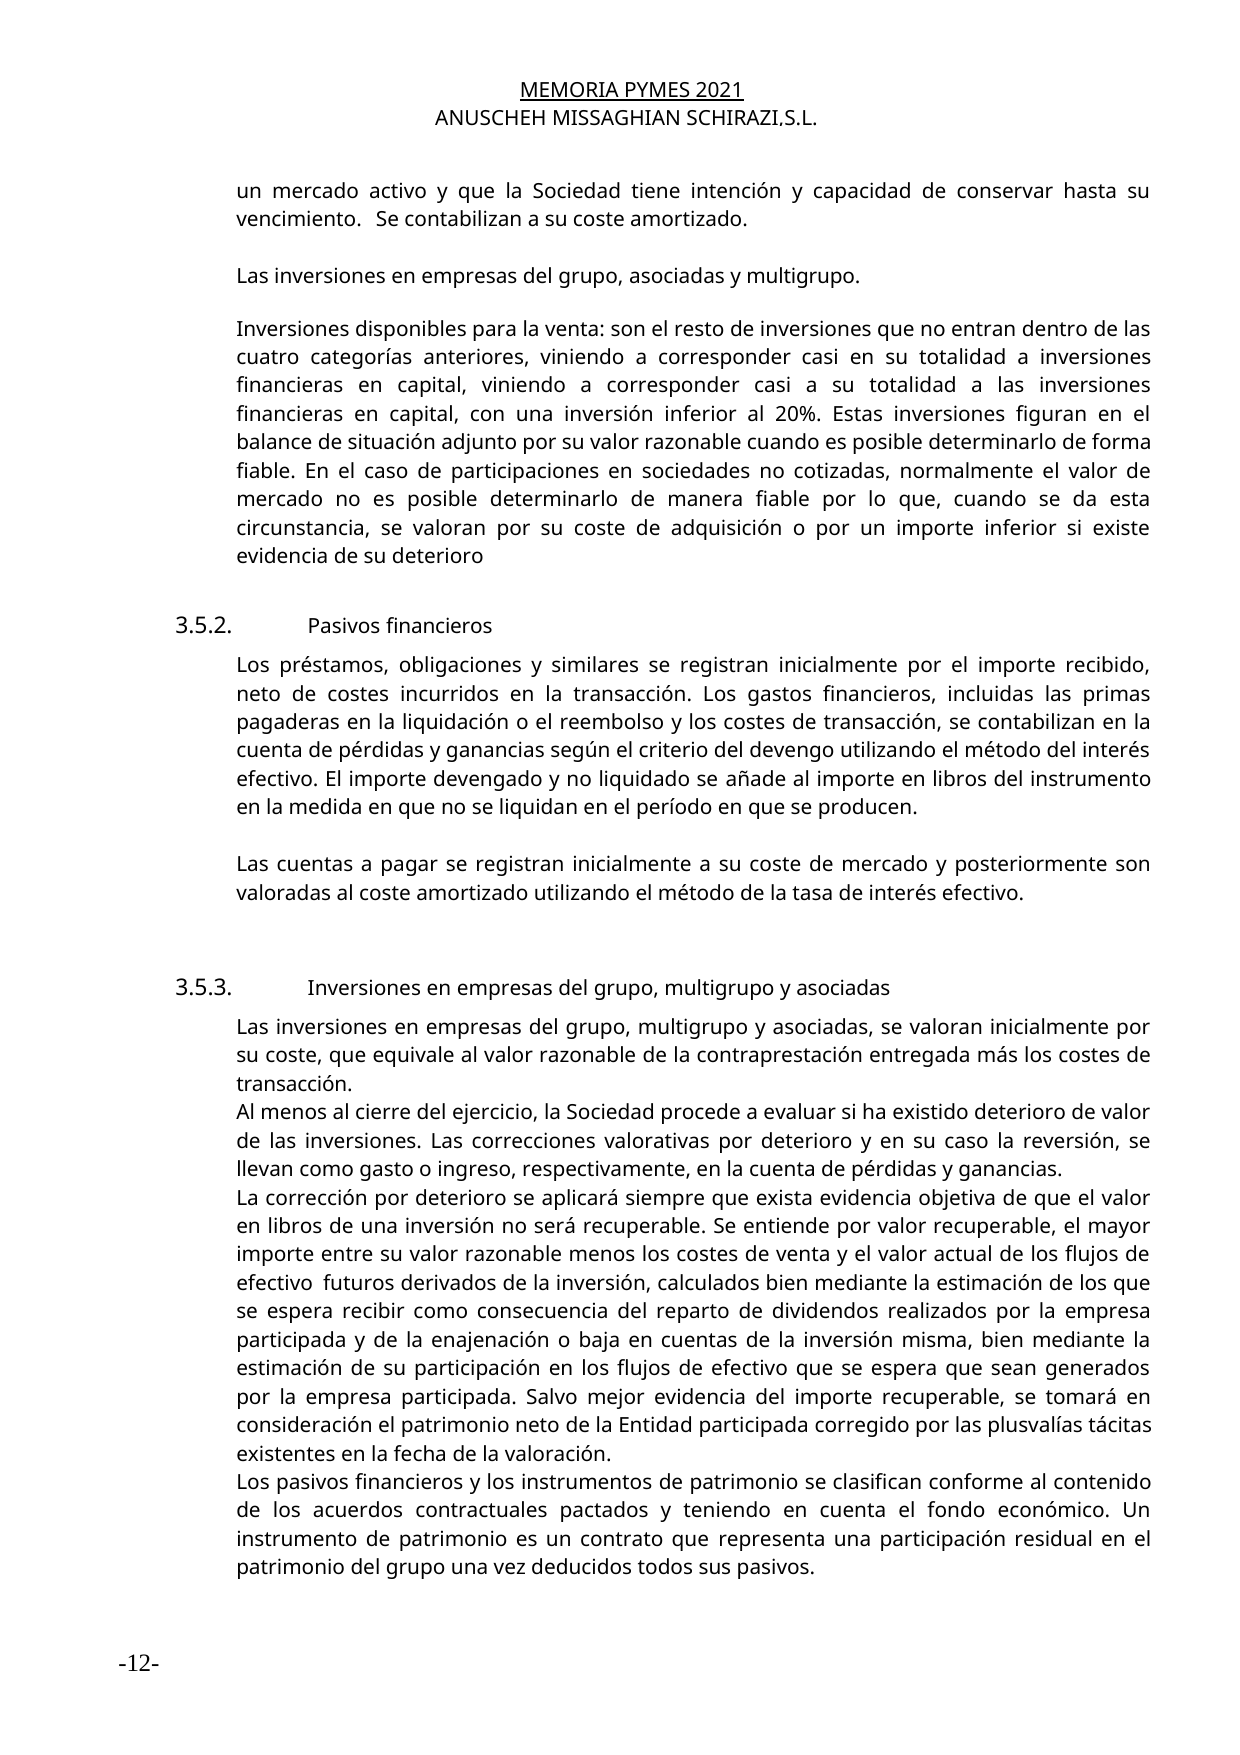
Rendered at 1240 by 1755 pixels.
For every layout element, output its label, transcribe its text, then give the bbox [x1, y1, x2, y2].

text Los préstamos, obligaciones y similares se registran inicialmente por el importe recibido, neto de costes incurridos en la transacción. Los gastos financieros, incluidas las primas pagaderas en la liquidación o el reembolso y los costes de transacción, se contabilizan en la cuenta de pérdidas y ganancias según el criterio del devengo utilizando el método del interés efectivo. El importe devengado y no liquidado se añade al importe en libros del instrumento en la medida en que no se liquidan en el período en que se producen. [236, 650, 1152, 821]
text La corrección por deterioro se aplicará siempre que exista evidencia objetiva de que el valor en libros de una inversión no será recuperable. Se entiende por valor recuperable, el mayor importe entre su valor razonable menos los costes de venta y el valor actual de los flujos de efectivo futuros derivados de la inversión, calculados bien mediante la estimación de los que se espera recibir como consecuencia del reparto de dividendos realizados por la empresa participada y de la enajenación o baja en cuentas de la inversión misma, bien mediante la estimación de su participación en los flujos de efectivo que se espera que sean generados por la empresa participada. Salvo mejor evidencia del importe recuperable, se tomará en consideración el patrimonio neto de la Entidad participada corregido por las plusvalías tácitas existentes en la fecha de la valoración. [236, 1183, 1152, 1467]
text Las cuentas a pagar se registran inicialmente a su coste de mercado y posteriormente son valoradas al coste amortizado utilizando el método de la tasa de interés efectivo. [236, 849, 1152, 906]
list Pasivos financieros [175, 609, 1187, 640]
text Las inversiones en empresas del grupo, multigrupo y asociadas, se valoran inicialmente por su coste, que equivale al valor razonable de la contraprestación entregada más los costes de transacción. [236, 1012, 1152, 1097]
text Inversiones disponibles para la venta: son el resto de inversiones que no entran dentro de las cuatro categorías anteriores, viniendo a corresponder casi en su totalidad a inversiones financieras en capital, viniendo a corresponder casi a su totalidad a las inversiones financieras en capital, con una inversión inferior al 20%. Estas inversiones figuran en el balance de situación adjunto por su valor razonable cuando es posible determinarlo de forma fiable. En el caso de participaciones en sociedades no cotizadas, normalmente el valor de mercado no es posible determinarlo de manera fiable por lo que, cuando se da esta circunstancia, se valoran por su coste de adquisición o por un importe inferior si existe evidencia de su deterioro [236, 314, 1152, 570]
text Las inversiones en empresas del grupo, asociadas y multigrupo. [236, 261, 1187, 290]
text Los pasivos financieros y los instrumentos de patrimonio se clasifican conforme al contenido de los acuerdos contractuales pactados y teniendo en cuenta el fondo económico. Un instrumento de patrimonio es un contrato que representa una participación residual en el patrimonio del grupo una vez deducidos todos sus pasivos. [236, 1467, 1152, 1581]
list Inversiones en empresas del grupo, multigrupo y asociadas [175, 971, 1187, 1002]
text Al menos al cierre del ejercicio, la Sociedad procede a evaluar si ha existido deterioro de valor de las inversiones. Las correcciones valorativas por deterioro y en su caso la reversión, se llevan como gasto o ingreso, respectivamente, en la cuenta de pérdidas y ganancias. [236, 1097, 1152, 1183]
text un mercado activo y que la Sociedad tiene intención y capacidad de conservar hasta su vencimiento. Se contabilizan a su coste amortizado. [236, 176, 1152, 233]
